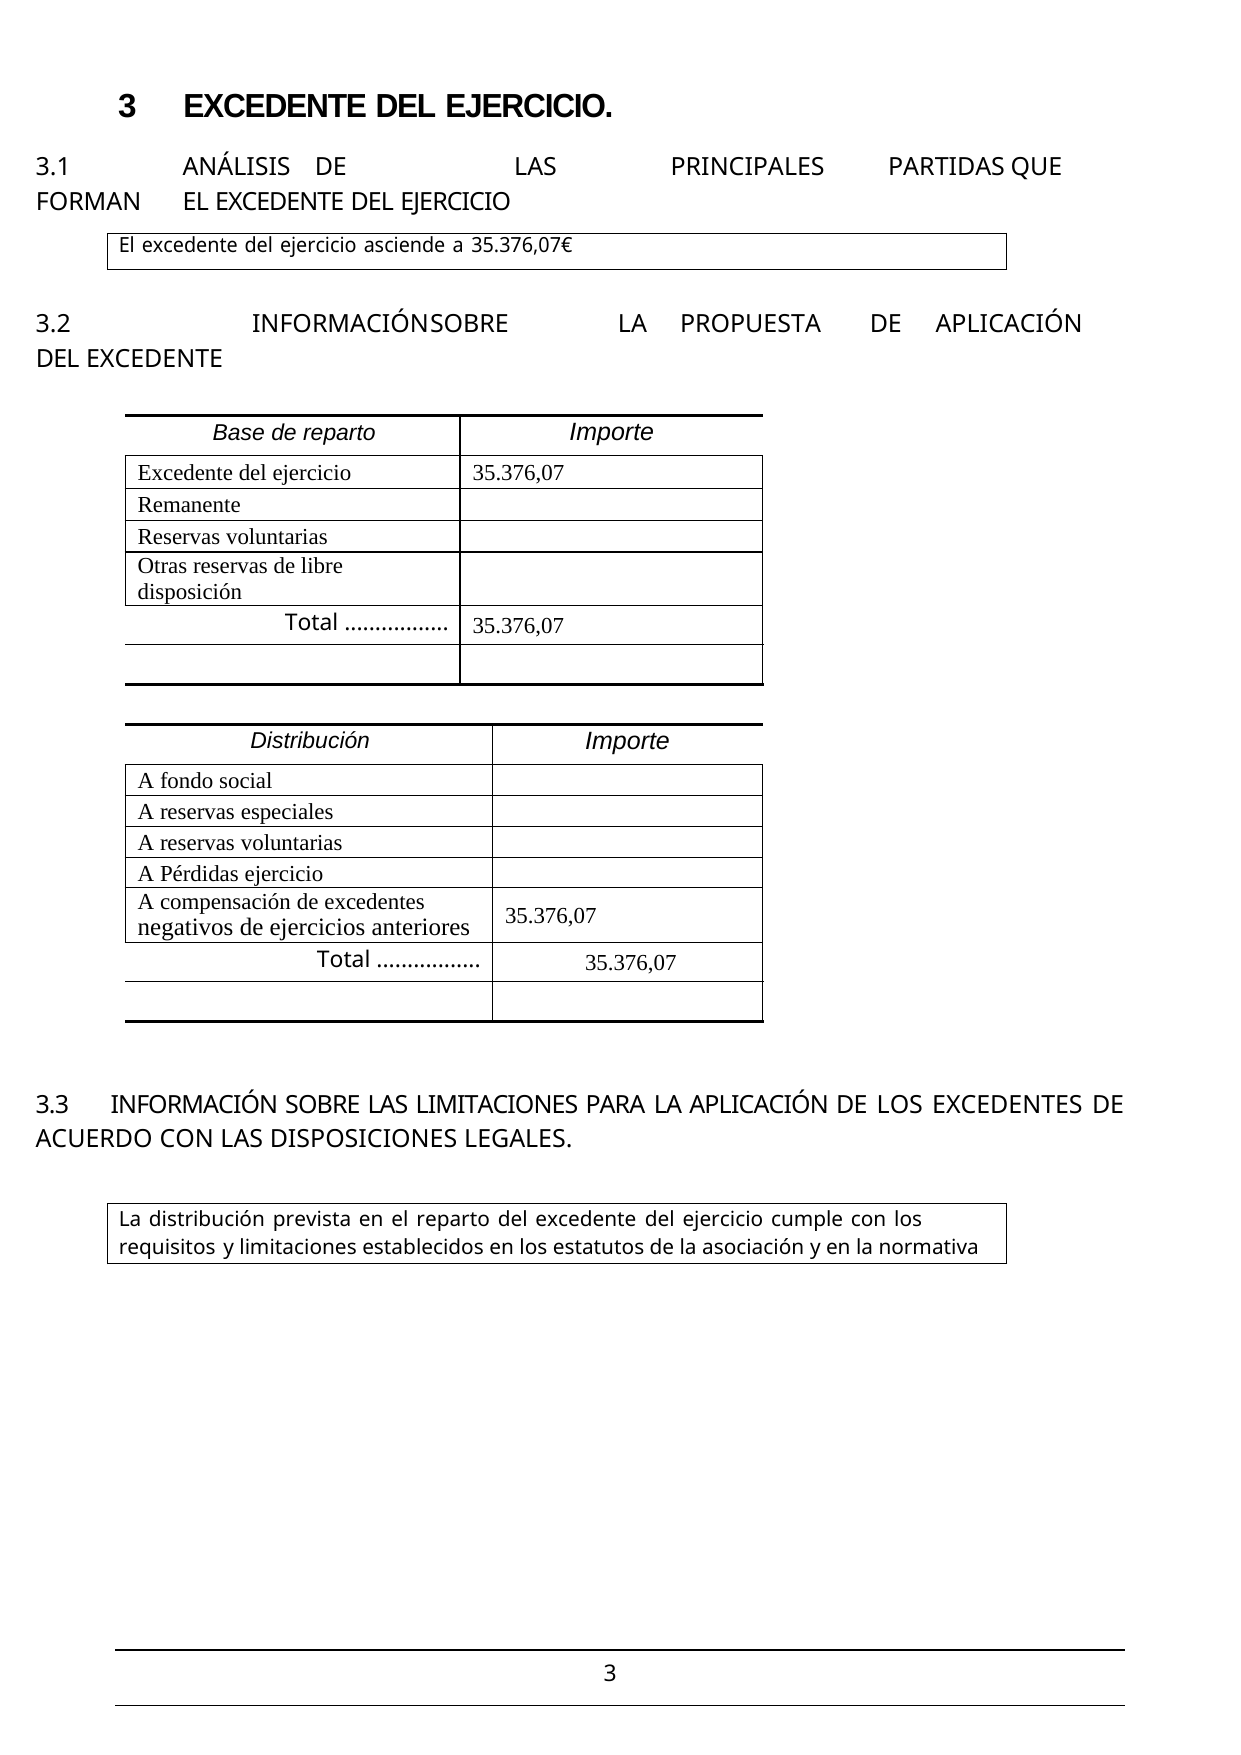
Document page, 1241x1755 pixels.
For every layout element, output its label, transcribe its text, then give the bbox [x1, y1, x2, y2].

table_cell Reservas voluntarias [126, 521, 459, 551]
table_cell 35.376,07 [461, 456, 762, 488]
table_cell Total ................. [125, 943, 492, 981]
table_cell 35.376,07 [493, 888, 762, 942]
table_cell [493, 765, 762, 795]
table_header Importe [461, 417, 763, 455]
table_cell Excedente del ejercicio [126, 456, 459, 488]
table_cell [461, 645, 762, 682]
table_header Base de reparto [125, 417, 459, 455]
list La distribución prevista en el reparto del excedente del ejercicio cumple con los requisitos y limitaciones establecidos en los estatutos de la asociación y en la normativa legal [118, 1204, 1006, 1263]
table_cell A fondo social [126, 765, 492, 795]
table_cell Total ................. [125, 606, 459, 643]
table_cell A compensación de excedentes negativos de ejercicios anteriores [126, 888, 492, 942]
table_header Importe [493, 726, 763, 764]
table_header Distribución [125, 726, 492, 764]
table_cell [125, 645, 459, 682]
table_cell [125, 982, 492, 1020]
list [108, 234, 1006, 269]
list INFORMACIÓN SOBRE LA PROPUESTA DE APLICACIÓN DEL EXCEDENTE [35, 306, 1124, 374]
table_cell [461, 553, 762, 605]
list ANÁLISIS DE LAS PRINCIPALES PARTIDAS QUE FORMAN EL EXCEDENTE DEL EJERCICIO [35, 149, 1124, 217]
table_cell A reservas especiales [126, 796, 492, 826]
table_cell 35.376,07 [493, 943, 762, 981]
table_cell [461, 521, 762, 551]
table_cell [461, 489, 762, 519]
table_cell [493, 858, 762, 887]
table_cell [493, 982, 762, 1020]
list EXCEDENTE DEL EJERCICIO. [118, 86, 1163, 124]
table_cell [493, 827, 762, 857]
table_cell Otras reservas de libre disposición [126, 553, 459, 605]
table_cell A Pérdidas ejercicio [126, 858, 492, 887]
table_cell A reservas voluntarias [126, 827, 492, 857]
table_cell 35.376,07 [461, 606, 762, 643]
table_cell [493, 796, 762, 826]
list El excedente del ejercicio asciende a 35.376,07€ [118, 234, 1006, 258]
list INFORMACIÓN SOBRE LAS LIMITACIONES PARA LA APLICACIÓN DE LOS EXCEDENTES DE ACUERDO CON LAS DISPOSICIONES LEGALES. [35, 1086, 1124, 1154]
table_cell Remanente [126, 489, 459, 519]
